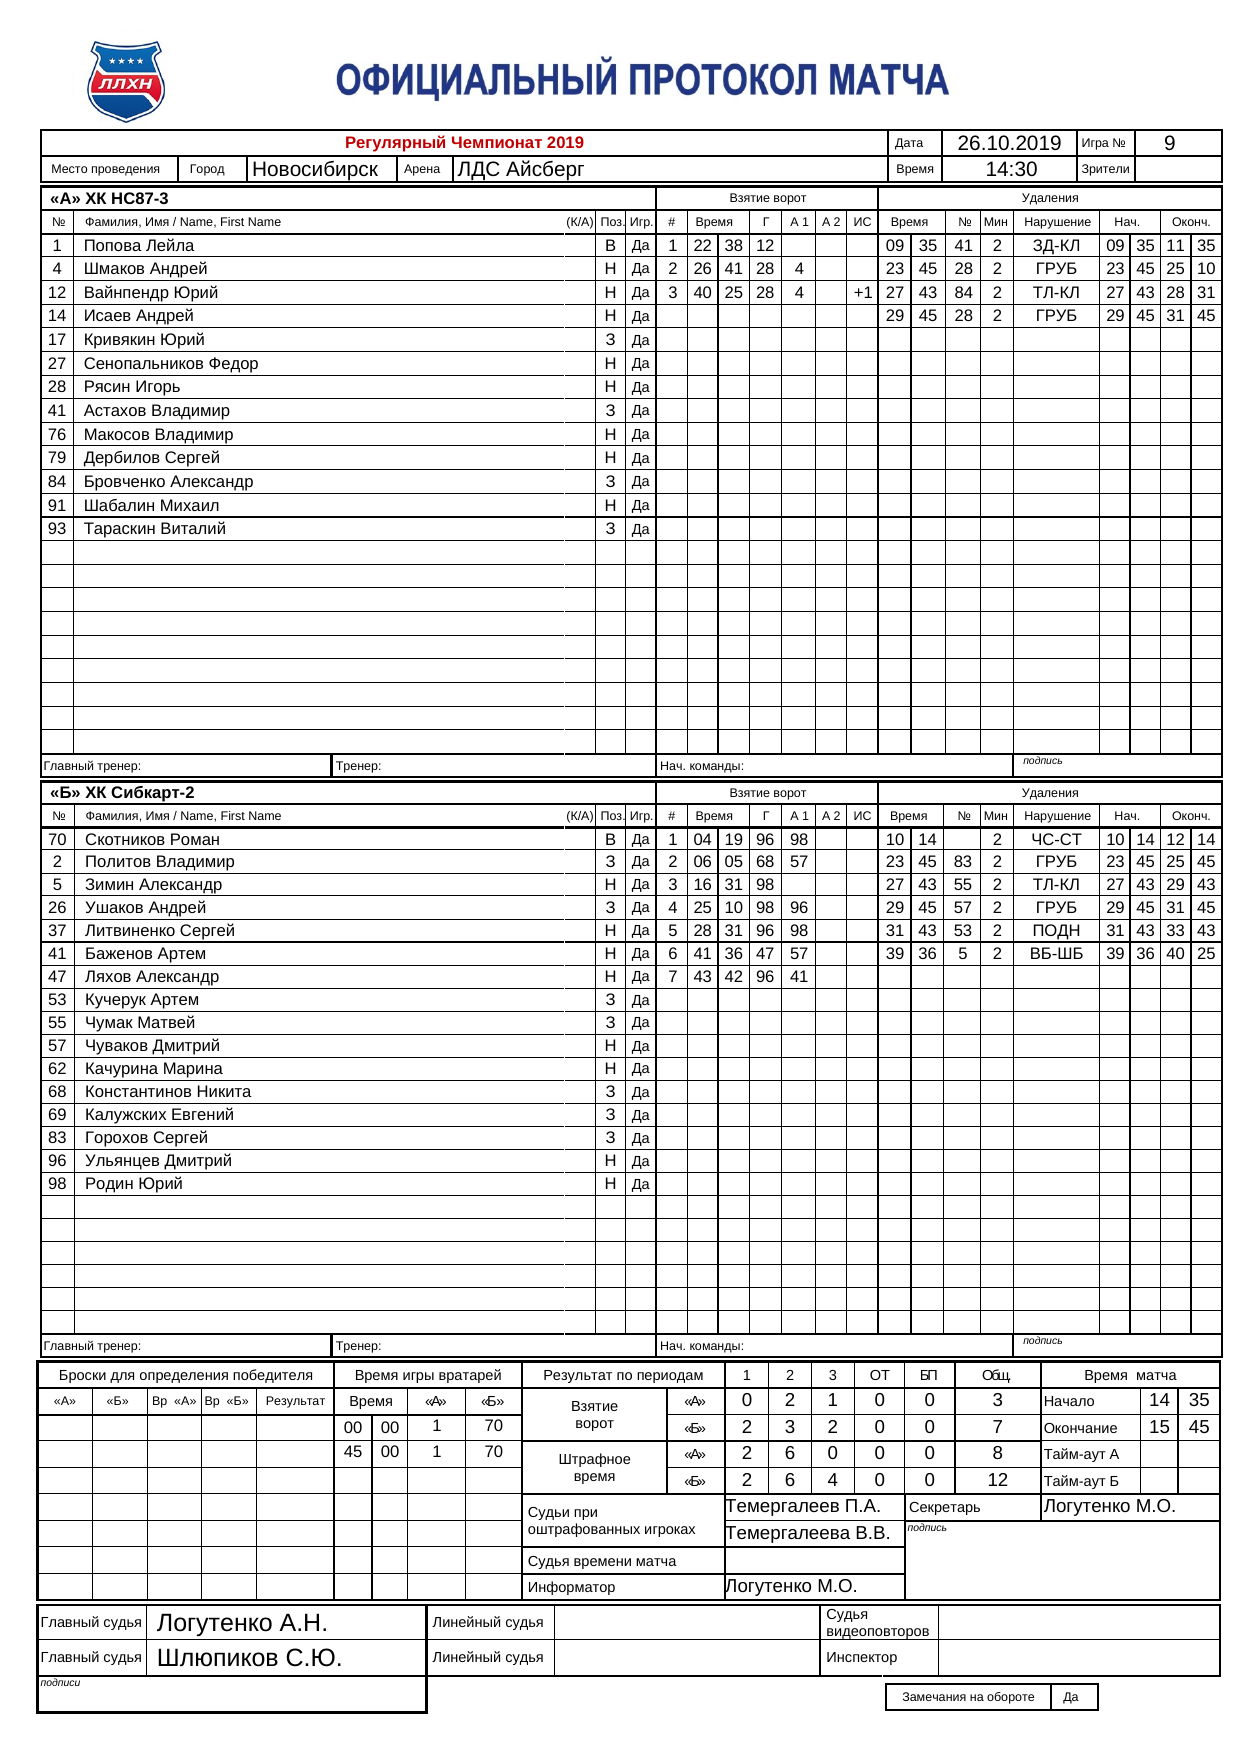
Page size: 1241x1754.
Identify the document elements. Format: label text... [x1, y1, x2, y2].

table_cell 23 [879, 257, 910, 280]
table_cell 5 [657, 920, 687, 941]
table_cell Поз. [596, 211, 625, 233]
table_cell [657, 730, 687, 753]
table_cell Штрафное время [523, 1442, 666, 1493]
table_cell [688, 1288, 717, 1310]
table_cell [1131, 966, 1160, 987]
table_cell [93, 1416, 147, 1440]
table_cell 5 [944, 943, 980, 964]
table_cell 96 [750, 966, 781, 987]
table_cell [1131, 636, 1160, 658]
table_cell [1100, 1150, 1129, 1172]
table_cell Константинов Никита [75, 1081, 564, 1103]
table_cell 29 [1100, 896, 1129, 918]
table_cell [879, 989, 910, 1011]
table_cell [981, 1265, 1013, 1287]
table_cell [879, 730, 910, 753]
table_cell [466, 1521, 521, 1546]
table_cell 28 [946, 305, 980, 327]
table_cell 27 [1100, 874, 1129, 895]
table_cell [944, 1035, 980, 1057]
table_cell [981, 612, 1013, 634]
table_cell [1192, 352, 1221, 374]
table_cell [944, 1150, 980, 1172]
table_cell [782, 518, 815, 540]
table_cell Секретарь [906, 1495, 1040, 1520]
table_cell [1100, 1173, 1129, 1195]
table_cell 11 [1161, 235, 1190, 256]
table_cell [816, 896, 846, 918]
table_cell [565, 1288, 595, 1310]
table_cell Да [626, 874, 655, 895]
table_cell Ляхов Александр [75, 966, 564, 987]
table_cell 3 [769, 1415, 811, 1440]
table_cell [750, 541, 781, 564]
table_cell [1131, 494, 1160, 516]
table_cell [816, 850, 846, 872]
table_cell [657, 1196, 687, 1218]
table_cell [981, 707, 1013, 729]
table_cell [879, 659, 910, 682]
table_cell [782, 1288, 815, 1310]
table_cell [93, 1574, 147, 1599]
picture [5, 28, 1179, 129]
table_cell [74, 588, 564, 611]
table_cell [657, 707, 687, 729]
table_cell 55 [944, 874, 980, 895]
table_cell [782, 470, 815, 493]
table_cell ГРУБ [1014, 257, 1099, 280]
table_cell 27 [42, 352, 73, 374]
table_cell [1161, 1035, 1190, 1057]
table_cell 12 [956, 1468, 1040, 1493]
table_cell [816, 376, 846, 398]
table_cell 36 [1131, 943, 1160, 964]
table_cell 27 [879, 281, 910, 303]
table_cell [782, 874, 815, 895]
table_cell [596, 707, 625, 729]
table_cell А 1 [782, 805, 815, 826]
table_cell Инспектор [821, 1640, 938, 1675]
table_cell 00 [373, 1441, 407, 1467]
table_cell Н [596, 1150, 625, 1172]
table_cell [688, 1127, 717, 1149]
table_cell [981, 1035, 1013, 1057]
table_cell [879, 612, 910, 634]
table_cell [1131, 1058, 1160, 1079]
table_cell [1014, 328, 1099, 351]
table_cell [596, 612, 625, 634]
table_cell [981, 588, 1013, 611]
table_cell [1014, 1265, 1099, 1287]
table_cell 25 [688, 896, 717, 918]
table_cell Да [626, 494, 655, 516]
table_cell 98 [42, 1173, 74, 1195]
table_cell Рясин Игорь [74, 376, 564, 398]
table_cell Начало [1042, 1389, 1140, 1413]
table_cell [847, 399, 877, 422]
table_cell Тайм-аут А [1042, 1441, 1140, 1467]
table_cell [750, 1311, 781, 1333]
table_header ОТ [855, 1363, 904, 1387]
table_cell [847, 352, 877, 374]
table_cell [750, 305, 781, 327]
table_header 3 [812, 1363, 854, 1387]
table_cell [565, 659, 595, 682]
table_cell 43 [1131, 920, 1160, 941]
table_cell [944, 1081, 980, 1103]
table_cell ИС [847, 211, 877, 233]
table_cell [816, 730, 846, 753]
table_cell [782, 659, 815, 682]
table_cell [1014, 518, 1099, 540]
table_cell 2 [657, 850, 687, 872]
table_header «Б» ХК Сибкарт-2 [42, 783, 655, 803]
table_cell [782, 989, 815, 1011]
table_cell [750, 1219, 781, 1241]
table_cell [719, 1311, 749, 1333]
table_cell [912, 636, 945, 658]
table_cell 98 [750, 896, 781, 918]
table_cell [847, 494, 877, 516]
table_cell [565, 588, 595, 611]
table_cell 39 [879, 943, 910, 964]
table_cell [847, 943, 877, 964]
table_header Результат по периодам [523, 1363, 724, 1387]
table_cell «Б» [93, 1389, 147, 1413]
table_cell [981, 1288, 1013, 1310]
table_cell [1192, 966, 1221, 987]
table_cell [202, 1521, 256, 1546]
table_cell [1192, 1104, 1221, 1126]
table_cell № [42, 211, 73, 233]
table_cell [879, 1081, 910, 1103]
table_cell [1161, 1081, 1190, 1103]
table_cell [1161, 423, 1190, 445]
table_cell 4 [782, 257, 815, 280]
table_cell 31 [1161, 305, 1190, 327]
table_cell 10 [719, 896, 749, 918]
table_cell 29 [1100, 305, 1129, 327]
table_cell [1192, 1081, 1221, 1103]
table_cell [879, 1012, 910, 1033]
table_cell [565, 683, 595, 706]
table_cell [944, 1012, 980, 1033]
table_cell [879, 446, 910, 469]
table_cell [257, 1468, 333, 1493]
table_cell 43 [912, 874, 943, 895]
table_cell [981, 1173, 1013, 1195]
table_cell [847, 874, 877, 895]
table_cell [912, 1173, 943, 1195]
table_cell 6 [769, 1468, 811, 1493]
table_cell З [596, 850, 625, 872]
table_cell 15 [1141, 1415, 1177, 1440]
table_cell ЗД-КЛ [1014, 235, 1099, 256]
table_cell [946, 399, 980, 422]
table_cell [75, 1265, 564, 1287]
table_header Удаления [879, 188, 1221, 209]
table_cell [688, 1035, 717, 1057]
table_cell [565, 1219, 595, 1241]
table_cell [782, 328, 815, 351]
table_cell 31 [1100, 920, 1129, 941]
table_cell [847, 1219, 877, 1241]
table_cell [847, 588, 877, 611]
table_cell Главный тренер: [42, 755, 330, 776]
table_cell [596, 565, 625, 587]
table_cell [719, 305, 749, 327]
table_cell [847, 1311, 877, 1333]
table_cell [202, 1494, 256, 1520]
table_cell [847, 636, 877, 658]
table_cell Шлюпиков С.Ю. [147, 1640, 425, 1675]
table_cell 16 [688, 874, 717, 895]
table_cell 45 [335, 1441, 371, 1467]
table_cell Информатор [523, 1575, 724, 1599]
table_cell [782, 1173, 815, 1195]
table_cell [657, 376, 687, 398]
table_cell [816, 659, 846, 682]
table_cell [1100, 707, 1129, 729]
table_cell Судьи при оштрафованных игроках [523, 1495, 724, 1546]
table_cell [847, 707, 877, 729]
table_cell [657, 1035, 687, 1057]
table_header Замечания на обороте [887, 1685, 1050, 1709]
table_cell Да [626, 1127, 655, 1149]
table_cell [1161, 1242, 1190, 1264]
table_cell Кучерук Артем [75, 989, 564, 1011]
table_cell [719, 399, 749, 422]
table_cell 57 [944, 896, 980, 918]
table_cell [816, 1035, 846, 1057]
table_cell [719, 565, 749, 587]
table_cell [816, 235, 846, 256]
table_cell Попова Лейла [74, 235, 564, 256]
table_cell З [596, 328, 625, 351]
table_cell [565, 518, 595, 540]
table_cell [565, 281, 595, 303]
table_cell [1131, 1127, 1160, 1149]
table_cell 35 [1179, 1389, 1219, 1413]
table_cell [335, 1574, 371, 1599]
table_cell [1161, 446, 1190, 469]
table_cell [847, 896, 877, 918]
table_cell [912, 1242, 943, 1264]
table_cell подписи [39, 1677, 425, 1711]
table_cell [981, 565, 1013, 587]
table_cell 3 [956, 1389, 1040, 1413]
table_cell [939, 1640, 1219, 1675]
table_cell Г [750, 211, 781, 233]
table_cell [1192, 1265, 1221, 1287]
table_cell Н [596, 1035, 625, 1057]
table_cell [42, 565, 73, 587]
table_cell [1192, 659, 1221, 682]
table_cell [596, 683, 625, 706]
table_cell [1131, 989, 1160, 1011]
table_cell Н [596, 1173, 625, 1195]
table_cell [408, 1494, 465, 1520]
table_cell [750, 518, 781, 540]
table_cell [883, 1677, 1220, 1681]
table_cell [688, 636, 717, 658]
table_cell [1161, 1104, 1190, 1126]
table_cell 45 [1192, 305, 1221, 327]
table_cell [373, 1494, 407, 1520]
table_cell [946, 376, 980, 398]
table_cell [750, 1173, 781, 1195]
table_cell Н [596, 966, 625, 987]
table_cell [565, 376, 595, 398]
table_cell [750, 399, 781, 422]
table_cell [782, 541, 815, 564]
table_cell [74, 730, 564, 753]
table_cell [816, 683, 846, 706]
table_cell [148, 1468, 201, 1493]
table_cell [1131, 565, 1160, 587]
table_cell [688, 494, 717, 516]
table_cell [946, 352, 980, 374]
table_cell Да [626, 257, 655, 280]
table_cell [847, 730, 877, 753]
table_cell [626, 730, 655, 753]
table_cell [565, 943, 595, 964]
table_cell [565, 494, 595, 516]
table_cell 70 [466, 1416, 521, 1440]
table_cell № [944, 805, 980, 826]
table_cell «А» [668, 1389, 724, 1413]
table_cell [879, 1127, 910, 1149]
table_cell [847, 1173, 877, 1195]
table_cell Баженов Артем [75, 943, 564, 964]
table_cell [1161, 707, 1190, 729]
table_cell [1100, 1219, 1129, 1241]
table_cell [847, 1150, 877, 1172]
table_cell [1014, 399, 1099, 422]
table_cell [1131, 399, 1160, 422]
table_cell [879, 1104, 910, 1126]
table_cell [981, 683, 1013, 706]
table_cell [879, 636, 910, 658]
table_cell Главный судья [39, 1640, 146, 1675]
table_cell [782, 1104, 815, 1126]
table_cell 98 [750, 874, 781, 895]
table_cell [688, 989, 717, 1011]
table_cell 06 [688, 850, 717, 872]
table_cell [42, 659, 73, 682]
table_cell [719, 1288, 749, 1310]
table_cell [1014, 683, 1099, 706]
table_cell [657, 446, 687, 469]
table_cell [257, 1494, 333, 1520]
table_cell 37 [42, 920, 74, 941]
table_cell Новосибирск [248, 157, 396, 181]
table_cell Темергалеев П.А. [726, 1495, 904, 1520]
table_cell 53 [944, 920, 980, 941]
table_cell [626, 1219, 655, 1241]
table_cell [847, 1288, 877, 1310]
table_cell [750, 423, 781, 445]
table_cell [1192, 1058, 1221, 1079]
table_cell [565, 235, 595, 256]
table_cell [879, 376, 910, 398]
table_cell 0 [812, 1442, 854, 1467]
table_cell 41 [42, 399, 73, 422]
table_cell 3 [657, 874, 687, 895]
table_cell [750, 730, 781, 753]
table_cell [946, 565, 980, 587]
table_cell [981, 1219, 1013, 1241]
table_cell [816, 257, 846, 280]
table_cell 47 [42, 966, 74, 987]
table_cell [1100, 541, 1129, 564]
table_cell 45 [1131, 850, 1160, 872]
table_cell Оконч. [1161, 211, 1221, 233]
table_cell [1100, 518, 1129, 540]
table_cell [782, 1012, 815, 1033]
table_cell [847, 470, 877, 493]
table_cell [1100, 683, 1129, 706]
table_cell Игр. [626, 211, 655, 233]
table_cell 83 [944, 850, 980, 872]
table_cell [1131, 1104, 1160, 1126]
table_cell [565, 470, 595, 493]
table_cell [373, 1574, 407, 1599]
table_cell 00 [373, 1416, 407, 1440]
table_cell [688, 518, 717, 540]
table_cell 2 [981, 305, 1013, 327]
table_cell ГРУБ [1014, 896, 1099, 918]
table_cell [981, 966, 1013, 987]
table_cell [879, 1173, 910, 1195]
table_cell Да [626, 1035, 655, 1057]
table_cell [626, 541, 655, 564]
table_cell Нарушение [1014, 805, 1099, 826]
table_cell [750, 352, 781, 374]
table_cell [879, 328, 910, 351]
table_cell подпись [906, 1522, 1219, 1599]
table_cell [565, 1150, 595, 1172]
table_cell «А» [39, 1389, 92, 1413]
table_cell [657, 1104, 687, 1126]
table_cell Место проведения [42, 157, 177, 181]
table_cell 41 [719, 257, 749, 280]
table_cell [816, 1127, 846, 1149]
table_cell Да [626, 352, 655, 374]
table_cell З [596, 518, 625, 540]
table_cell [1014, 423, 1099, 445]
table_cell 25 [1161, 257, 1190, 280]
table_cell [688, 1311, 717, 1333]
table_cell [944, 829, 980, 849]
table_cell Н [596, 376, 625, 398]
table_cell Н [596, 305, 625, 327]
table_cell 0 [855, 1442, 904, 1467]
table_cell [202, 1441, 256, 1467]
table_cell Мин [981, 805, 1013, 826]
table_cell [657, 541, 687, 564]
table_cell Да [626, 328, 655, 351]
table_cell 45 [1192, 850, 1221, 872]
table_cell [719, 612, 749, 634]
table_cell [1131, 1219, 1160, 1241]
table_cell [879, 494, 910, 516]
table_cell [782, 1219, 815, 1241]
table_cell [847, 565, 877, 587]
table_cell [912, 659, 945, 682]
table_cell Тренер: [333, 1335, 655, 1356]
table_cell Н [596, 494, 625, 516]
table_cell [1100, 328, 1129, 351]
table_cell [626, 588, 655, 611]
table_cell 68 [42, 1081, 74, 1103]
table_cell [879, 1035, 910, 1057]
table_cell [565, 1012, 595, 1033]
table_cell [688, 1242, 717, 1264]
table_cell [847, 446, 877, 469]
table_cell [750, 1035, 781, 1057]
table_cell 55 [42, 1012, 74, 1033]
table_cell [912, 612, 945, 634]
table_cell 96 [42, 1150, 74, 1172]
table_cell 57 [782, 850, 815, 872]
table_cell [816, 829, 846, 849]
table_cell 28 [750, 281, 781, 303]
table_cell [1192, 423, 1221, 445]
table_cell [39, 1441, 92, 1467]
table_cell [74, 541, 564, 564]
table_header 1 [726, 1363, 768, 1387]
table_cell [847, 850, 877, 872]
table_cell [596, 541, 625, 564]
table_cell 14 [1141, 1389, 1177, 1413]
table_cell Поз. [596, 805, 625, 826]
table_cell [912, 494, 945, 516]
table_header Время игры вратарей [335, 1363, 521, 1387]
table_cell [816, 1265, 846, 1287]
table_cell [719, 470, 749, 493]
table_cell [565, 1035, 595, 1057]
table_cell 28 [750, 257, 781, 280]
table_cell [1141, 1441, 1177, 1467]
table_cell +1 [847, 281, 877, 303]
table_cell [946, 423, 980, 445]
table_cell Да [626, 281, 655, 303]
table_cell [565, 829, 595, 849]
table_cell [1014, 1311, 1099, 1333]
table_cell [688, 1150, 717, 1172]
table_cell 0 [855, 1415, 904, 1440]
table_cell [565, 1127, 595, 1149]
table_cell 23 [879, 850, 910, 872]
table_cell [912, 588, 945, 611]
table_cell [1099, 1682, 1220, 1711]
table_cell [1014, 1127, 1099, 1149]
table_cell [1131, 352, 1160, 374]
table_cell Да [626, 1150, 655, 1172]
table_cell [466, 1547, 521, 1573]
table_cell Дербилов Сергей [74, 446, 564, 469]
table_cell 76 [42, 423, 73, 445]
table_cell [1161, 612, 1190, 634]
table_cell 47 [750, 943, 781, 964]
table_cell [148, 1416, 201, 1440]
table_cell [1192, 446, 1221, 469]
table_cell [816, 541, 846, 564]
table_cell [565, 896, 595, 918]
table_header Время матча [1042, 1363, 1219, 1387]
table_cell [1192, 1196, 1221, 1218]
table_cell [93, 1547, 147, 1573]
table_cell [1131, 541, 1160, 564]
table_cell [596, 1288, 625, 1310]
table_cell [816, 1173, 846, 1195]
table_cell [657, 352, 687, 374]
table_cell Да [626, 920, 655, 941]
table_cell [912, 376, 945, 398]
table_cell [946, 707, 980, 729]
table_cell 36 [912, 943, 943, 964]
table_cell [626, 1288, 655, 1310]
table_cell 2 [769, 1389, 811, 1413]
table_cell [565, 1196, 595, 1218]
table_cell [1100, 588, 1129, 611]
table_cell [626, 1265, 655, 1287]
table_cell [1100, 376, 1129, 398]
table_cell 41 [42, 943, 74, 964]
table_cell [1131, 1035, 1160, 1057]
table_cell [782, 446, 815, 469]
table_cell 1 [408, 1441, 465, 1467]
table_cell Да [626, 966, 655, 987]
table_cell [946, 588, 980, 611]
table_cell 40 [688, 281, 717, 303]
table_cell 53 [42, 989, 74, 1011]
table_cell Да [626, 470, 655, 493]
table_cell [750, 565, 781, 587]
table_cell [847, 1081, 877, 1103]
table_cell [1131, 1265, 1160, 1287]
table_cell [688, 565, 717, 587]
table_cell [750, 1288, 781, 1310]
table_cell [719, 683, 749, 706]
table_cell «А» [408, 1389, 465, 1413]
table_cell [688, 1173, 717, 1195]
table_cell [626, 659, 655, 682]
table_cell [148, 1521, 201, 1546]
table_cell Н [596, 257, 625, 280]
table_cell [657, 1311, 687, 1333]
table_cell 12 [750, 235, 781, 256]
table_cell [39, 1468, 92, 1493]
table_cell [1100, 612, 1129, 634]
table_cell [1131, 1012, 1160, 1033]
table_cell [626, 707, 655, 729]
table_cell [1014, 989, 1099, 1011]
table_cell [847, 966, 877, 987]
table_cell [981, 636, 1013, 658]
table_header 2 [769, 1363, 811, 1387]
table_cell [148, 1574, 201, 1599]
table_cell 57 [42, 1035, 74, 1057]
table_cell [688, 305, 717, 327]
table_cell Город [179, 157, 246, 181]
table_cell 45 [1179, 1415, 1219, 1440]
table_cell [981, 1058, 1013, 1079]
table_cell [847, 1265, 877, 1287]
table_cell [42, 1219, 74, 1241]
table_cell [93, 1441, 147, 1467]
table_cell [816, 874, 846, 895]
table_cell 0 [905, 1468, 954, 1493]
table_cell 04 [688, 829, 717, 849]
table_cell Нач. команды: [657, 755, 1012, 776]
table_cell [39, 1416, 92, 1440]
table_cell [565, 423, 595, 445]
table_cell Да [626, 829, 655, 849]
table_cell [1100, 636, 1129, 658]
table_cell [981, 1081, 1013, 1103]
table_cell [1192, 1219, 1221, 1241]
table_cell Сенопальников Федор [74, 352, 564, 374]
table_cell [1192, 1173, 1221, 1195]
table_cell [596, 659, 625, 682]
table_cell Горохов Сергей [75, 1127, 564, 1149]
table_cell [912, 1265, 943, 1287]
table_cell [719, 659, 749, 682]
table_cell [1131, 683, 1160, 706]
table_cell [1014, 966, 1099, 987]
table_cell [816, 423, 846, 445]
table_cell 1 [408, 1416, 465, 1440]
table_cell 2 [981, 920, 1013, 941]
table_cell [750, 1265, 781, 1287]
table_cell [1100, 1127, 1129, 1149]
table_cell [719, 1219, 749, 1241]
table_cell [847, 257, 877, 280]
table_cell 45 [912, 850, 943, 872]
table_cell [148, 1494, 201, 1520]
table_cell [688, 541, 717, 564]
table_cell [981, 730, 1013, 753]
table_cell [1179, 1468, 1219, 1493]
table_cell [782, 235, 815, 256]
table_cell [1131, 423, 1160, 445]
table_cell 91 [42, 494, 73, 516]
table_cell [782, 1265, 815, 1287]
table_cell [1131, 518, 1160, 540]
table_cell З [596, 399, 625, 422]
table_cell Макосов Владимир [74, 423, 564, 445]
table_cell [1014, 730, 1099, 753]
table_cell [981, 352, 1013, 374]
table_cell [202, 1468, 256, 1493]
table_cell [1161, 683, 1190, 706]
table_cell [816, 305, 846, 327]
table_cell [816, 636, 846, 658]
table_cell 2 [657, 257, 687, 280]
table_cell [912, 352, 945, 374]
table_cell [657, 1242, 687, 1264]
table_cell 26 [42, 896, 74, 918]
table_cell [1100, 1265, 1129, 1287]
table_cell [782, 423, 815, 445]
table_cell [1014, 541, 1099, 564]
table_cell [1161, 588, 1190, 611]
table_cell подпись [1014, 1335, 1221, 1356]
table_cell [816, 1288, 846, 1310]
table_cell 14 [42, 305, 73, 327]
table_header Взятие ворот [657, 188, 877, 209]
table_cell Нач. [1100, 211, 1160, 233]
table_cell Да [626, 235, 655, 256]
table_cell 31 [1192, 281, 1221, 303]
table_cell [657, 1265, 687, 1287]
table_cell [750, 446, 781, 469]
table_cell [1014, 376, 1099, 398]
table_cell [981, 1104, 1013, 1126]
table_cell Линейный судья [428, 1640, 554, 1675]
table_cell [750, 683, 781, 706]
table_cell [750, 1104, 781, 1126]
table_cell [847, 989, 877, 1011]
table_cell [912, 707, 945, 729]
table_cell [626, 683, 655, 706]
table_cell [944, 1127, 980, 1149]
table_cell [1161, 1012, 1190, 1033]
table_cell [1161, 1196, 1190, 1218]
table_cell [148, 1441, 201, 1467]
table_cell Окончание [1042, 1415, 1140, 1440]
table_cell [912, 730, 945, 753]
table_cell [373, 1547, 407, 1573]
table_cell 31 [1161, 896, 1190, 918]
table_cell [816, 1012, 846, 1033]
table_cell [1100, 494, 1129, 516]
table_cell [466, 1494, 521, 1520]
table_cell [657, 1150, 687, 1172]
table_cell 43 [912, 281, 945, 303]
table_cell [782, 1196, 815, 1218]
table_cell [565, 636, 595, 658]
table_cell [408, 1547, 465, 1573]
table_cell Судья видеоповторов [821, 1606, 938, 1639]
table_cell [657, 1012, 687, 1033]
table_cell 62 [42, 1058, 74, 1079]
table_cell [1192, 730, 1221, 753]
table_cell [657, 1081, 687, 1103]
table_cell [1192, 1311, 1221, 1333]
table_cell [1100, 1012, 1129, 1033]
table_header Дата [889, 131, 941, 155]
table_cell [719, 707, 749, 729]
table_cell [750, 588, 781, 611]
table_cell 43 [1131, 281, 1160, 303]
table_cell [719, 518, 749, 540]
table_cell [1100, 1242, 1129, 1264]
table_cell [42, 588, 73, 611]
table_cell [1192, 565, 1221, 587]
table_cell [1014, 565, 1099, 587]
table_cell [42, 1311, 74, 1333]
table_cell [1131, 1081, 1160, 1103]
table_cell [596, 1242, 625, 1264]
table_cell [74, 565, 564, 587]
table_cell [565, 328, 595, 351]
table_cell [879, 399, 910, 422]
table_cell [1100, 446, 1129, 469]
table_cell 79 [42, 446, 73, 469]
table_cell [719, 1012, 749, 1033]
table_cell [1161, 565, 1190, 587]
table_cell 28 [42, 376, 73, 398]
table_cell [1131, 1311, 1160, 1333]
table_cell [726, 1548, 904, 1573]
table_cell Да [626, 305, 655, 327]
table_cell [1192, 1242, 1221, 1264]
table_cell 84 [42, 470, 73, 493]
table_cell [1161, 659, 1190, 682]
table_cell [946, 612, 980, 634]
table_cell [1014, 494, 1099, 516]
table_cell [816, 1311, 846, 1333]
table_cell [1141, 1468, 1177, 1493]
table_cell 2 [981, 281, 1013, 303]
table_cell [565, 1104, 595, 1126]
table_cell [657, 1288, 687, 1310]
table_cell [688, 1104, 717, 1126]
table_cell [946, 683, 980, 706]
table_cell 4 [782, 281, 815, 303]
table_cell [42, 612, 73, 634]
table_header Игра № [1078, 131, 1134, 155]
table_cell [42, 707, 73, 729]
table_cell 42 [719, 966, 749, 987]
table_cell [657, 470, 687, 493]
table_header Взятие ворот [657, 783, 877, 803]
table_cell (К/А) [565, 805, 595, 826]
table_cell [1014, 612, 1099, 634]
table_cell [1014, 1242, 1099, 1264]
table_cell [657, 1058, 687, 1079]
table_cell 83 [42, 1127, 74, 1149]
table_cell 35 [1192, 235, 1221, 256]
table_cell [335, 1494, 371, 1520]
table_cell 98 [782, 829, 815, 849]
table_cell 8 [956, 1442, 1040, 1467]
table_cell [847, 1012, 877, 1033]
table_cell [816, 588, 846, 611]
table_cell 40 [1161, 943, 1190, 964]
table_cell «Б» [668, 1415, 724, 1440]
table_cell [74, 683, 564, 706]
table_cell [202, 1547, 256, 1573]
table_cell [1192, 989, 1221, 1011]
table_cell 14 [912, 829, 943, 849]
table_cell [257, 1441, 333, 1467]
table_cell [847, 612, 877, 634]
table_cell [688, 1012, 717, 1033]
table_cell [946, 470, 980, 493]
table_cell [847, 1127, 877, 1149]
table_cell [657, 1127, 687, 1149]
table_cell [879, 541, 910, 564]
table_cell [1014, 659, 1099, 682]
table_cell [1100, 470, 1129, 493]
table_cell [1131, 730, 1160, 753]
table_cell 45 [912, 896, 943, 918]
table_cell [847, 423, 877, 445]
table_cell 28 [1161, 281, 1190, 303]
table_cell Логутенко А.Н. [147, 1606, 425, 1639]
table_cell [782, 1150, 815, 1172]
table_cell Н [596, 920, 625, 941]
table_cell [1192, 1127, 1221, 1149]
table_cell [782, 707, 815, 729]
table_cell [596, 1311, 625, 1333]
table_cell [719, 1127, 749, 1149]
table_cell [74, 659, 564, 682]
table_cell [750, 1150, 781, 1172]
table_cell 1 [812, 1389, 854, 1413]
table_cell 7 [657, 966, 687, 987]
table_cell ЛДС Айсберг [454, 157, 887, 181]
table_cell [565, 989, 595, 1011]
table_cell [1192, 636, 1221, 658]
table_cell [944, 989, 980, 1011]
table_cell [626, 1242, 655, 1264]
table_cell Качурина Марина [75, 1058, 564, 1079]
table_cell [750, 659, 781, 682]
table_cell [688, 730, 717, 753]
table_cell 4 [812, 1468, 854, 1493]
table_cell # [657, 211, 687, 233]
table_cell 35 [1131, 235, 1160, 256]
table_cell 25 [719, 281, 749, 303]
table_cell [42, 683, 73, 706]
table_cell [1131, 1150, 1160, 1172]
table_cell Да [626, 989, 655, 1011]
table_cell [750, 1242, 781, 1264]
table_cell [688, 683, 717, 706]
table_cell ПОДН [1014, 920, 1099, 941]
table_cell [688, 707, 717, 729]
table_cell [39, 1574, 92, 1599]
table_cell Тренер: [333, 755, 655, 776]
table_cell ВБ-ШБ [1014, 943, 1099, 964]
table_cell [750, 328, 781, 351]
table_cell [1131, 612, 1160, 634]
table_cell [1161, 494, 1190, 516]
table_cell Кривякин Юрий [74, 328, 564, 351]
table_cell [1161, 1173, 1190, 1195]
table_cell [1014, 1058, 1099, 1079]
table_cell [847, 518, 877, 540]
table_cell 70 [466, 1441, 521, 1467]
table_cell 10 [1100, 829, 1129, 849]
table_cell 43 [912, 920, 943, 941]
table_cell [782, 305, 815, 327]
table_cell [657, 1219, 687, 1241]
table_cell «Б » [466, 1389, 521, 1413]
table_cell [75, 1311, 564, 1333]
table_cell [719, 730, 749, 753]
table_cell 33 [1161, 920, 1190, 941]
table_cell [688, 399, 717, 422]
table_cell Тайм-аут Б [1042, 1468, 1140, 1493]
table_cell 14 [1192, 829, 1221, 849]
table_cell 0 [905, 1415, 954, 1440]
table_cell [847, 1242, 877, 1264]
table_cell [657, 683, 687, 706]
table_cell [1014, 1288, 1099, 1310]
table_cell [565, 612, 595, 634]
table_cell [1100, 989, 1129, 1011]
table_cell [626, 1311, 655, 1333]
table_cell [719, 1058, 749, 1079]
table_cell [1192, 588, 1221, 611]
table_cell [782, 1058, 815, 1079]
table_header Удаления [879, 783, 1221, 803]
table_cell [1161, 352, 1190, 374]
table_cell Главный судья [39, 1606, 146, 1639]
table_cell Оконч. [1161, 805, 1221, 826]
table_cell [847, 920, 877, 941]
table_cell [981, 659, 1013, 682]
table_cell [981, 446, 1013, 469]
table_cell [1192, 494, 1221, 516]
table_cell [944, 1288, 980, 1310]
table_cell 14:30 [943, 157, 1076, 181]
table_cell Да [626, 399, 655, 422]
table_cell 2 [981, 257, 1013, 280]
table_cell Время [879, 805, 943, 826]
table_cell [912, 423, 945, 445]
table_cell [1161, 1219, 1190, 1241]
table_cell [719, 1173, 749, 1195]
table_cell [912, 1150, 943, 1172]
table_cell (К/А) [565, 211, 595, 233]
table_cell [565, 1311, 595, 1333]
table_cell [750, 1127, 781, 1149]
table_cell 2 [726, 1468, 768, 1493]
table_cell [912, 1219, 943, 1241]
table_cell Шмаков Андрей [74, 257, 564, 280]
table_cell [981, 399, 1013, 422]
table_cell [847, 1104, 877, 1126]
table_cell Да [626, 850, 655, 872]
table_cell [847, 235, 877, 256]
table_cell Да [626, 518, 655, 540]
table_cell ИС [847, 805, 877, 826]
table_cell 68 [750, 850, 781, 872]
table_cell Бровченко Александр [74, 470, 564, 493]
table_cell [944, 1104, 980, 1126]
table_cell ТЛ-КЛ [1014, 281, 1099, 303]
table_cell 5 [42, 874, 74, 895]
table_cell Нарушение [1014, 211, 1099, 233]
table_cell [657, 399, 687, 422]
table_cell Да [626, 446, 655, 469]
table_cell [1100, 399, 1129, 422]
table_cell [782, 399, 815, 422]
table_cell [1161, 730, 1190, 753]
table_cell 45 [1131, 305, 1160, 327]
table_cell [1131, 1196, 1160, 1218]
table_cell [565, 399, 595, 422]
table_cell Вр «Б» [202, 1389, 256, 1413]
table_cell [257, 1521, 333, 1546]
table_cell Нач. [1100, 805, 1160, 826]
table_cell [1014, 588, 1099, 611]
table_cell 1 [657, 235, 687, 256]
table_cell [912, 1311, 943, 1333]
table_cell [42, 636, 73, 658]
table_cell 0 [855, 1468, 904, 1493]
table_cell [408, 1574, 465, 1599]
table_cell [944, 966, 980, 987]
table_cell Ушаков Андрей [75, 896, 564, 918]
table_cell [816, 1196, 846, 1218]
table_cell [1192, 707, 1221, 729]
table_cell 2 [812, 1415, 854, 1440]
table_cell [688, 1058, 717, 1079]
table_cell [1100, 1035, 1129, 1057]
table_cell 43 [688, 966, 717, 987]
table_cell [257, 1574, 333, 1599]
table_cell Ульянцев Дмитрий [75, 1150, 564, 1172]
table_cell Время [335, 1389, 407, 1413]
table_cell [782, 612, 815, 634]
table_cell Тараскин Виталий [74, 518, 564, 540]
table_cell [912, 1127, 943, 1149]
table_cell [1014, 1081, 1099, 1103]
table_cell 2 [726, 1415, 768, 1440]
table_cell Астахов Владимир [74, 399, 564, 422]
table_cell [1192, 399, 1221, 422]
table_cell ЧС-СТ [1014, 829, 1099, 849]
table_cell [1100, 1104, 1129, 1126]
table_cell [565, 565, 595, 587]
table_cell 29 [879, 896, 910, 918]
table_cell 84 [946, 281, 980, 303]
table_cell 14 [1131, 829, 1160, 849]
table_cell [879, 1265, 910, 1287]
table_cell 22 [688, 235, 717, 256]
table_cell [946, 518, 980, 540]
table_cell [782, 1127, 815, 1149]
table_cell [1161, 1058, 1190, 1079]
table_cell [750, 612, 781, 634]
table_cell [408, 1521, 465, 1546]
table_cell [816, 470, 846, 493]
table_cell [688, 612, 717, 634]
table_cell Литвиненко Сергей [75, 920, 564, 941]
table_cell Исаев Андрей [74, 305, 564, 327]
table_cell [816, 446, 846, 469]
table_cell [148, 1547, 201, 1573]
table_cell [719, 636, 749, 658]
table_cell [816, 494, 846, 516]
table_cell [688, 588, 717, 611]
table_cell Результат [257, 1389, 333, 1413]
table_cell [565, 352, 595, 374]
table_cell [816, 281, 846, 303]
table_cell 12 [42, 281, 73, 303]
table_cell [657, 612, 687, 634]
table_cell [202, 1574, 256, 1599]
table_cell [626, 612, 655, 634]
table_cell Н [596, 943, 625, 964]
table_cell [565, 1081, 595, 1103]
table_cell [596, 1219, 625, 1241]
table_cell [1161, 1311, 1190, 1333]
table_cell [981, 423, 1013, 445]
table_cell [879, 565, 910, 587]
table_cell 36 [719, 943, 749, 964]
table_cell 98 [782, 920, 815, 941]
table_cell [1131, 659, 1160, 682]
table_cell [946, 541, 980, 564]
table_cell [946, 446, 980, 469]
table_cell [750, 707, 781, 729]
table_cell [565, 257, 595, 280]
table_cell 29 [1161, 874, 1190, 895]
table_cell # [657, 805, 687, 826]
table_cell [74, 612, 564, 634]
table_cell [879, 966, 910, 987]
table_cell [879, 1058, 910, 1079]
table_cell З [596, 1012, 625, 1033]
table_cell А 1 [782, 211, 815, 233]
table_cell 28 [946, 257, 980, 280]
table_cell [1014, 1104, 1099, 1126]
table_cell 45 [1131, 896, 1160, 918]
table_cell [816, 1104, 846, 1126]
table_cell [847, 305, 877, 327]
table_cell Вайнпендр Юрий [74, 281, 564, 303]
table_cell 2 [42, 850, 74, 872]
table_cell [1131, 588, 1160, 611]
table_cell [1100, 1311, 1129, 1333]
table_cell [782, 1081, 815, 1103]
table_cell [1131, 376, 1160, 398]
table_cell [1161, 1127, 1190, 1149]
table_cell [782, 494, 815, 516]
table_cell [750, 494, 781, 516]
table_cell [565, 850, 595, 872]
table_cell [688, 446, 717, 469]
table_cell [657, 328, 687, 351]
table_cell 39 [1100, 943, 1129, 964]
table_cell Н [596, 1058, 625, 1079]
table_cell [981, 1012, 1013, 1033]
table_cell [912, 399, 945, 422]
table_cell [596, 1196, 625, 1218]
table_cell 25 [1192, 943, 1221, 964]
table_cell 0 [905, 1389, 954, 1413]
table_cell [912, 518, 945, 540]
table_cell [816, 966, 846, 987]
table_cell 09 [1100, 235, 1129, 256]
table_cell [1136, 157, 1221, 181]
table_cell [719, 328, 749, 351]
table_cell [466, 1574, 521, 1599]
table_cell [1179, 1441, 1219, 1467]
table_cell Да [626, 1012, 655, 1033]
table_cell 31 [719, 920, 749, 941]
table_cell [42, 730, 73, 753]
table_cell [912, 1058, 943, 1079]
table_cell [912, 989, 943, 1011]
table_cell [946, 730, 980, 753]
table_cell [847, 541, 877, 564]
table_cell [782, 1035, 815, 1057]
table_cell Политов Владимир [75, 850, 564, 872]
table_cell [946, 494, 980, 516]
table_cell Н [596, 874, 625, 895]
table_cell 6 [769, 1442, 811, 1467]
table_cell [816, 920, 846, 941]
table_cell 96 [750, 829, 781, 849]
table_cell В [596, 829, 625, 849]
table_cell [879, 352, 910, 374]
table_cell [257, 1547, 333, 1573]
table_cell [719, 423, 749, 445]
table_cell [1100, 565, 1129, 587]
table_cell [782, 636, 815, 658]
table_cell [816, 943, 846, 964]
table_cell ТЛ-КЛ [1014, 874, 1099, 895]
table_cell [782, 683, 815, 706]
table_cell [750, 1012, 781, 1033]
table_cell 35 [912, 235, 945, 256]
table_cell [257, 1416, 333, 1440]
table_cell [688, 423, 717, 445]
table_cell Линейный судья [428, 1606, 554, 1639]
table_cell [1192, 328, 1221, 351]
table_cell [981, 989, 1013, 1011]
table_cell Время [688, 805, 749, 826]
table_cell Калужских Евгений [75, 1104, 564, 1126]
table_cell [1192, 1012, 1221, 1033]
table_cell 23 [1100, 257, 1129, 280]
table_cell [719, 446, 749, 469]
table_cell 41 [782, 966, 815, 987]
table_cell [750, 1058, 781, 1079]
table_cell 2 [981, 850, 1013, 872]
table_cell [408, 1468, 465, 1493]
table_cell [944, 1265, 980, 1287]
table_cell [946, 659, 980, 682]
table_cell [75, 1242, 564, 1264]
table_cell ГРУБ [1014, 305, 1099, 327]
table_cell [688, 352, 717, 374]
table_cell [981, 1242, 1013, 1264]
table_cell [879, 518, 910, 540]
table_cell [719, 541, 749, 564]
table_cell [719, 1196, 749, 1218]
table_header Да [1052, 1685, 1097, 1709]
table_cell 31 [879, 920, 910, 941]
table_cell [596, 730, 625, 753]
table_cell [782, 588, 815, 611]
table_cell Н [596, 352, 625, 374]
table_cell Г [750, 805, 781, 826]
table_cell [1100, 423, 1129, 445]
table_cell 2 [981, 235, 1013, 256]
table_cell [879, 1311, 910, 1333]
table_cell [879, 1242, 910, 1264]
table_cell [719, 376, 749, 398]
table_cell [1100, 1196, 1129, 1218]
table_cell [816, 352, 846, 374]
table_cell 05 [719, 850, 749, 872]
table_cell [42, 541, 73, 564]
table_cell [42, 1288, 74, 1310]
table_cell Да [626, 1173, 655, 1195]
table_cell [981, 518, 1013, 540]
table_cell [1192, 612, 1221, 634]
table_cell А 2 [816, 211, 846, 233]
table_cell № [42, 805, 74, 826]
table_cell Время [889, 157, 941, 181]
table_cell 45 [1192, 896, 1221, 918]
table_header 9 [1136, 131, 1221, 155]
table_cell З [596, 896, 625, 918]
table_cell Вр «А» [148, 1389, 201, 1413]
table_cell [657, 659, 687, 682]
table_cell 2 [726, 1442, 768, 1467]
table_cell [1131, 1288, 1160, 1310]
table_cell [42, 1196, 74, 1218]
table_cell [847, 328, 877, 351]
table_cell [688, 1265, 717, 1287]
table_cell [688, 659, 717, 682]
table_cell [688, 328, 717, 351]
table_cell «Б» [668, 1468, 724, 1493]
table_cell [750, 1196, 781, 1218]
table_cell [912, 1196, 943, 1218]
table_cell [1014, 446, 1099, 469]
table_cell [879, 707, 910, 729]
table_cell [565, 1173, 595, 1195]
table_cell Арена [398, 157, 452, 181]
table_cell Время [688, 211, 749, 233]
table_header Броски для определения победителя [39, 1363, 333, 1387]
table_cell [879, 423, 910, 445]
table_cell [847, 659, 877, 682]
table_cell 96 [782, 896, 815, 918]
table_cell [782, 352, 815, 374]
table_cell А 2 [816, 805, 846, 826]
table_cell Скотников Роман [75, 829, 564, 849]
table_cell [688, 470, 717, 493]
table_cell 57 [782, 943, 815, 964]
table_cell Фамилия, Имя / Name, First Name [74, 211, 565, 233]
table_cell 2 [981, 874, 1013, 895]
table_cell 28 [688, 920, 717, 941]
table_cell [912, 1288, 943, 1310]
table_cell [42, 1265, 74, 1287]
table_cell [981, 494, 1013, 516]
table_cell 10 [1192, 257, 1221, 280]
table_cell [373, 1468, 407, 1493]
table_cell [816, 1058, 846, 1079]
table_cell [1161, 966, 1190, 987]
table_cell Взятие ворот [523, 1389, 666, 1440]
table_cell Нач. команды: [657, 1335, 1012, 1356]
table_cell [1100, 659, 1129, 682]
table_cell [912, 541, 945, 564]
table_cell [74, 636, 564, 658]
table_cell [688, 1196, 717, 1218]
table_cell [719, 1035, 749, 1057]
table_cell [879, 1288, 910, 1310]
table_cell [1014, 470, 1099, 493]
table_cell 27 [1100, 281, 1129, 303]
table_cell [944, 1196, 980, 1218]
table_cell [1192, 541, 1221, 564]
table_cell [335, 1521, 371, 1546]
table_cell [816, 612, 846, 634]
table_cell [626, 1196, 655, 1218]
table_cell [75, 1196, 564, 1218]
table_cell [981, 328, 1013, 351]
table_cell [565, 1265, 595, 1287]
table_cell [847, 829, 877, 849]
table_cell З [596, 1104, 625, 1126]
table_cell [1161, 541, 1190, 564]
table_header Регулярный Чемпионат 2019 [42, 131, 887, 155]
table_cell 09 [879, 235, 910, 256]
table_cell Игр. [626, 805, 655, 826]
table_cell [816, 1242, 846, 1264]
table_cell [912, 1081, 943, 1103]
table_cell В [596, 235, 625, 256]
table_header Общ. [956, 1363, 1040, 1387]
table_cell [782, 1311, 815, 1333]
table_cell [1131, 1173, 1160, 1195]
table_cell [1161, 518, 1190, 540]
table_cell [1131, 446, 1160, 469]
table_cell [944, 1311, 980, 1333]
table_cell [1192, 683, 1221, 706]
table_cell [1014, 1035, 1099, 1057]
table_cell [373, 1521, 407, 1546]
table_header БП [905, 1363, 954, 1387]
table_cell [719, 1265, 749, 1287]
table_cell [981, 1196, 1013, 1218]
table_cell Время [879, 211, 945, 233]
table_cell [565, 730, 595, 753]
table_cell [1131, 470, 1160, 493]
table_cell [42, 1242, 74, 1264]
table_cell [555, 1606, 819, 1639]
table_cell Темергалеева В.В. [726, 1521, 904, 1546]
table_cell Родин Юрий [75, 1173, 564, 1195]
table_cell [719, 588, 749, 611]
table_cell Н [596, 423, 625, 445]
table_cell [565, 1242, 595, 1264]
table_cell 2 [981, 829, 1013, 849]
table_cell [1100, 966, 1129, 987]
table_cell [816, 565, 846, 587]
table_cell № [946, 211, 980, 233]
table_cell [782, 376, 815, 398]
table_cell 19 [719, 829, 749, 849]
table_cell [596, 588, 625, 611]
table_cell [912, 966, 943, 987]
table_cell [565, 541, 595, 564]
table_cell [944, 1242, 980, 1264]
table_cell [1161, 989, 1190, 1011]
table_cell [944, 1219, 980, 1241]
table_cell [1161, 1150, 1190, 1172]
table_cell [1014, 1196, 1099, 1218]
table_cell [1100, 1058, 1129, 1079]
table_cell 0 [855, 1389, 904, 1413]
table_cell [719, 1242, 749, 1264]
table_cell [912, 565, 945, 587]
table_cell [657, 636, 687, 658]
table_cell 4 [42, 257, 73, 280]
table_cell [688, 1219, 717, 1241]
table_cell [816, 328, 846, 351]
table_cell [1100, 1081, 1129, 1103]
table_cell 26 [688, 257, 717, 280]
table_cell [1192, 376, 1221, 398]
table_cell [335, 1468, 371, 1493]
table_cell 7 [956, 1415, 1040, 1440]
table_cell [1131, 1242, 1160, 1264]
table_cell [782, 730, 815, 753]
table_cell [1161, 470, 1190, 493]
table_cell [1100, 730, 1129, 753]
table_cell 43 [1192, 920, 1221, 941]
table_cell Да [626, 943, 655, 964]
table_cell 96 [750, 920, 781, 941]
table_cell [1192, 470, 1221, 493]
table_cell 2 [981, 943, 1013, 964]
table_cell 93 [42, 518, 73, 540]
table_cell 4 [657, 896, 687, 918]
table_cell [750, 989, 781, 1011]
table_cell [657, 518, 687, 540]
table_cell [335, 1547, 371, 1573]
table_cell [847, 683, 877, 706]
table_cell Зрители [1078, 157, 1134, 181]
table_cell [565, 1058, 595, 1079]
table_cell [1014, 1150, 1099, 1172]
table_cell 45 [1131, 257, 1160, 280]
table_cell Н [596, 446, 625, 469]
table_cell [944, 1173, 980, 1195]
table_cell З [596, 1127, 625, 1149]
table_cell [816, 1081, 846, 1103]
table_cell [596, 636, 625, 658]
table_cell 29 [879, 305, 910, 327]
table_cell 10 [879, 829, 910, 849]
table_cell [981, 541, 1013, 564]
table_cell [657, 565, 687, 587]
table_cell Мин [981, 211, 1013, 233]
table_cell [719, 494, 749, 516]
table_cell Зимин Александр [75, 874, 564, 895]
table_cell [1161, 328, 1190, 351]
table_cell [816, 707, 846, 729]
table_cell [565, 966, 595, 987]
table_cell [946, 328, 980, 351]
table_cell [565, 446, 595, 469]
table_cell [1192, 1288, 1221, 1310]
table_cell [39, 1521, 92, 1546]
table_cell [847, 376, 877, 398]
table_cell [466, 1468, 521, 1493]
table_cell [719, 989, 749, 1011]
table_cell [816, 399, 846, 422]
table_cell Главный тренер: [42, 1335, 330, 1356]
table_cell [565, 920, 595, 941]
table_cell 43 [1192, 874, 1221, 895]
table_cell 1 [657, 829, 687, 849]
table_cell 69 [42, 1104, 74, 1126]
table_cell [879, 1150, 910, 1172]
table_cell 23 [1100, 850, 1129, 872]
table_cell [847, 1035, 877, 1057]
table_cell [657, 1173, 687, 1195]
table_cell 17 [42, 328, 73, 351]
table_cell 43 [1131, 874, 1160, 895]
table_cell [782, 565, 815, 587]
table_cell Да [626, 1104, 655, 1126]
table_cell [750, 376, 781, 398]
table_cell 41 [688, 943, 717, 964]
table_cell [555, 1640, 819, 1675]
table_cell [879, 470, 910, 493]
table_cell [657, 305, 687, 327]
table_cell [1131, 328, 1160, 351]
table_cell подпись [1014, 755, 1221, 776]
table_cell 2 [981, 896, 1013, 918]
table_cell 45 [912, 305, 945, 327]
table_cell [912, 1012, 943, 1033]
table_cell [719, 352, 749, 374]
table_cell [657, 588, 687, 611]
table_cell [750, 1081, 781, 1103]
table_cell Да [626, 1081, 655, 1103]
table_cell 6 [657, 943, 687, 964]
table_cell [719, 1150, 749, 1172]
table_cell 27 [879, 874, 910, 895]
table_cell [428, 1677, 882, 1711]
table_cell [1014, 352, 1099, 374]
table_cell 38 [719, 235, 749, 256]
table_cell [657, 423, 687, 445]
table_cell [1192, 1035, 1221, 1057]
table_cell [1161, 1288, 1190, 1310]
table_cell [1161, 636, 1190, 658]
table_cell [946, 636, 980, 658]
table_cell [816, 989, 846, 1011]
table_cell Логутенко М.О. [726, 1575, 904, 1599]
table_cell [75, 1288, 564, 1310]
table_cell [719, 1104, 749, 1126]
table_cell [93, 1468, 147, 1493]
table_cell [657, 989, 687, 1011]
table_cell З [596, 1081, 625, 1103]
table_cell [981, 1127, 1013, 1149]
table_cell З [596, 989, 625, 1011]
table_cell 45 [912, 257, 945, 280]
table_cell [879, 1219, 910, 1241]
table_cell [912, 1035, 943, 1057]
table_cell [565, 305, 595, 327]
table_cell Судья времени матча [523, 1548, 724, 1573]
table_cell [816, 1219, 846, 1241]
table_cell [1161, 376, 1190, 398]
table_cell [565, 874, 595, 895]
table_cell [981, 1311, 1013, 1333]
table_cell [626, 636, 655, 658]
table_cell 1 [42, 235, 73, 256]
table_cell [1014, 707, 1099, 729]
table_cell Да [626, 376, 655, 398]
table_cell [912, 446, 945, 469]
table_cell [750, 636, 781, 658]
table_cell З [596, 470, 625, 493]
table_cell [847, 1196, 877, 1218]
table_cell 0 [726, 1389, 768, 1413]
table_cell [981, 1150, 1013, 1172]
table_cell [1100, 352, 1129, 374]
table_cell Да [626, 423, 655, 445]
table_cell [93, 1521, 147, 1546]
table_cell [657, 494, 687, 516]
table_header 26.10.2019 [943, 131, 1076, 155]
table_cell [565, 707, 595, 729]
table_cell [688, 376, 717, 398]
table_cell [912, 683, 945, 706]
table_cell 0 [905, 1442, 954, 1467]
table_cell [1192, 1150, 1221, 1172]
table_cell Да [626, 896, 655, 918]
table_cell [1192, 518, 1221, 540]
table_cell [944, 1058, 980, 1079]
table_header «А» ХК HC87-3 [42, 188, 655, 209]
table_cell [1161, 1265, 1190, 1287]
table_cell Шабалин Михаил [74, 494, 564, 516]
table_cell [719, 1081, 749, 1103]
table_cell Чумак Матвей [75, 1012, 564, 1033]
table_cell [939, 1606, 1219, 1639]
table_cell [1131, 707, 1160, 729]
table_cell 41 [946, 235, 980, 256]
table_cell [202, 1416, 256, 1440]
table_cell 12 [1161, 829, 1190, 849]
table_cell [782, 1242, 815, 1264]
table_cell [688, 1081, 717, 1103]
table_cell [879, 588, 910, 611]
table_cell [912, 1104, 943, 1126]
table_cell [816, 518, 846, 540]
table_cell ГРУБ [1014, 850, 1099, 872]
table_cell [75, 1219, 564, 1241]
table_cell [1014, 1012, 1099, 1033]
table_cell Логутенко М.О. [1042, 1495, 1219, 1520]
table_cell 00 [335, 1416, 371, 1440]
table_cell [981, 376, 1013, 398]
table_cell [1014, 636, 1099, 658]
table_cell [39, 1494, 92, 1520]
table_cell Фамилия, Имя / Name, First Name [75, 805, 565, 826]
table_cell [93, 1494, 147, 1520]
table_cell Н [596, 281, 625, 303]
table_cell [596, 1265, 625, 1287]
table_cell [912, 328, 945, 351]
table_cell [1014, 1173, 1099, 1195]
table_cell [847, 1058, 877, 1079]
table_cell [1161, 399, 1190, 422]
table_cell «А» [668, 1442, 724, 1467]
table_cell [879, 1196, 910, 1218]
table_cell [74, 707, 564, 729]
table_cell 70 [42, 829, 74, 849]
table_cell [626, 565, 655, 587]
table_cell [912, 470, 945, 493]
table_cell Да [626, 1058, 655, 1079]
table_cell Чуваков Дмитрий [75, 1035, 564, 1057]
table_cell [39, 1547, 92, 1573]
table_cell [879, 683, 910, 706]
table_cell [1100, 1288, 1129, 1310]
table_cell [1014, 1219, 1099, 1241]
table_cell 25 [1161, 850, 1190, 872]
table_cell [981, 470, 1013, 493]
table_cell [750, 470, 781, 493]
table_cell [816, 1150, 846, 1172]
table_cell 3 [657, 281, 687, 303]
table_cell 31 [719, 874, 749, 895]
